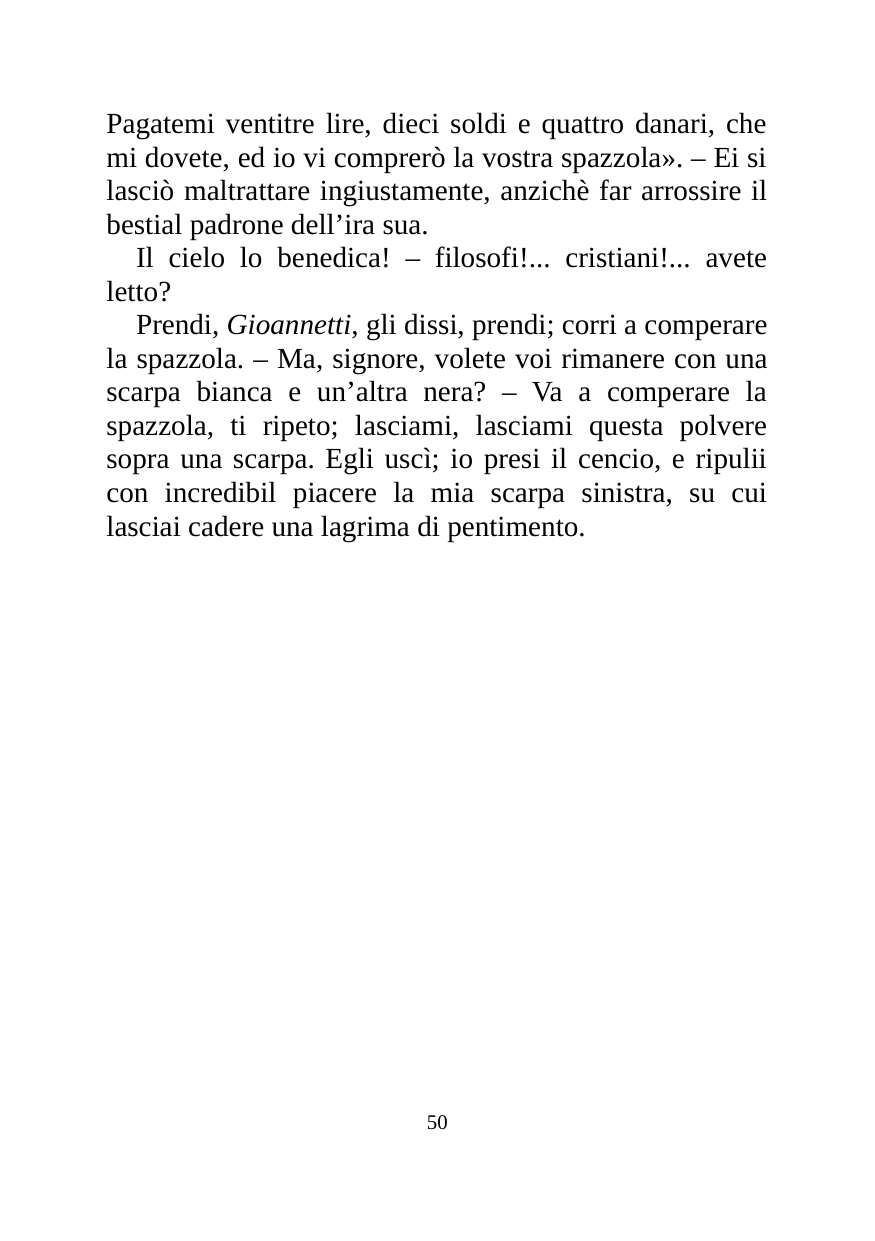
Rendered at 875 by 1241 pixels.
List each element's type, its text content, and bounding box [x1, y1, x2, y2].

text Prendi, Gioannetti, gli dissi, prendi; corri a comperare la spazzola. – Ma, signore, volete voi rimanere con una scarpa bianca e un’altra nera? – Va a comperare la spazzola, ti ripeto; lasciami, lasciami questa polvere sopra una scarpa. Egli uscì; io presi il cencio, e ripulii con incredibil piacere la mia scarpa sinistra, su cui lasciai cadere una lagrima di pentimento. [106, 307, 768, 542]
text Pagatemi ventitre lire, dieci soldi e quattro danari, che mi dovete, ed io vi comprerò la vostra spazzola». – Ei si lasciò maltrattare ingiustamente, anzichè far arrossire il bestial padrone dell’ira sua. [106, 106, 768, 240]
text Il cielo lo benedica! – filosofi!... cristiani!... avete letto? [106, 240, 768, 307]
